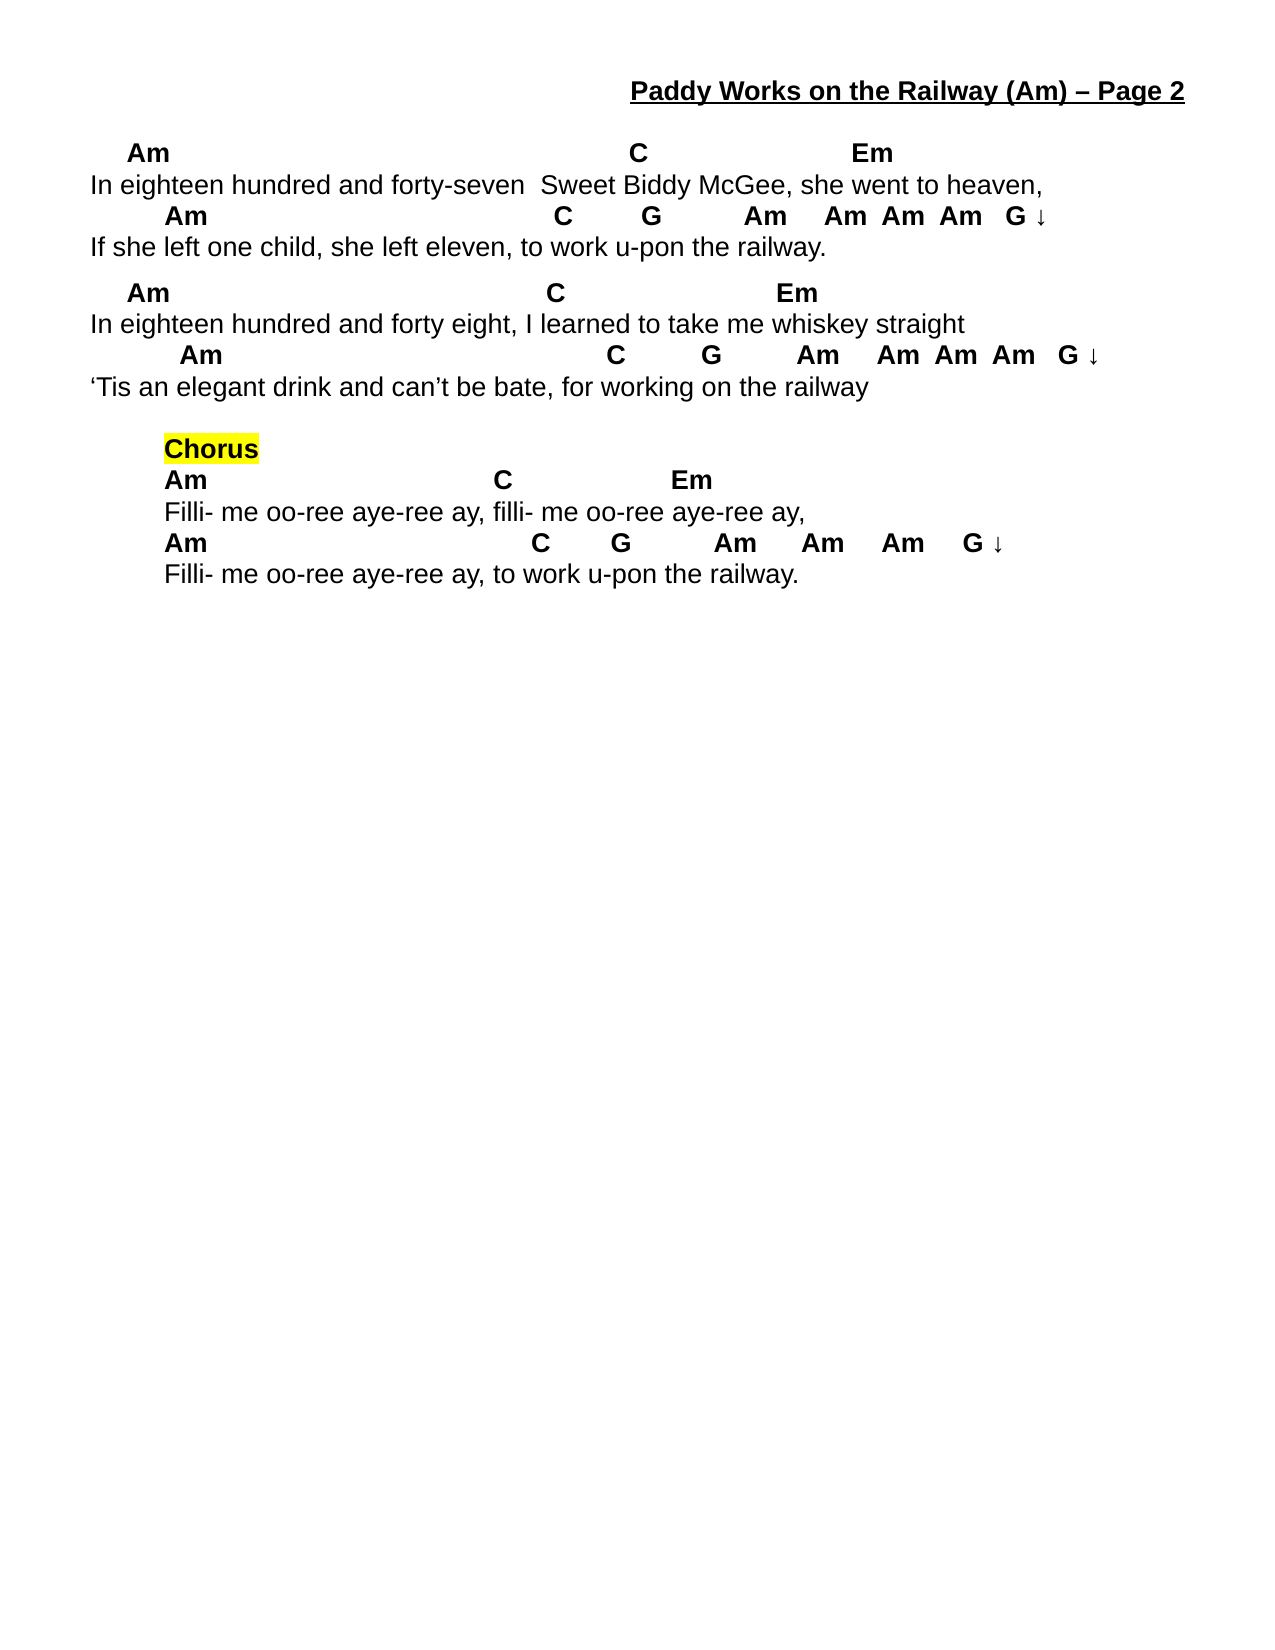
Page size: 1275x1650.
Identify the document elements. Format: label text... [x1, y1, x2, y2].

text Paddy Works on the Railway (Am) – Page 2 [90, 75, 1185, 106]
text ‘Tis an elegant drink and can’t be bate, for working on the railway [90, 371, 1185, 402]
text Am C Em [164, 464, 1185, 496]
text In eighteen hundred and forty-seven Sweet Biddy McGee, she went to heaven, [90, 169, 1185, 200]
text Chorus [164, 433, 1185, 464]
text Am C G Am Am Am Am G ↓ [90, 200, 1185, 231]
text In eighteen hundred and forty eight, I learned to take me whiskey straight [90, 308, 1185, 339]
text Am C G Am Am Am G ↓ [164, 527, 1185, 558]
text Am C Em [90, 137, 1185, 169]
text Filli- me oo-ree aye-ree ay, to work u-pon the railway. [164, 558, 1185, 589]
text Filli- me oo-ree aye-ree ay, filli- me oo-ree aye-ree ay, [164, 496, 1185, 527]
text If she left one child, she left eleven, to work u-pon the railway. [90, 231, 1185, 262]
text Am C Em [90, 277, 1185, 308]
text Am C G Am Am Am Am G ↓ [90, 339, 1185, 371]
